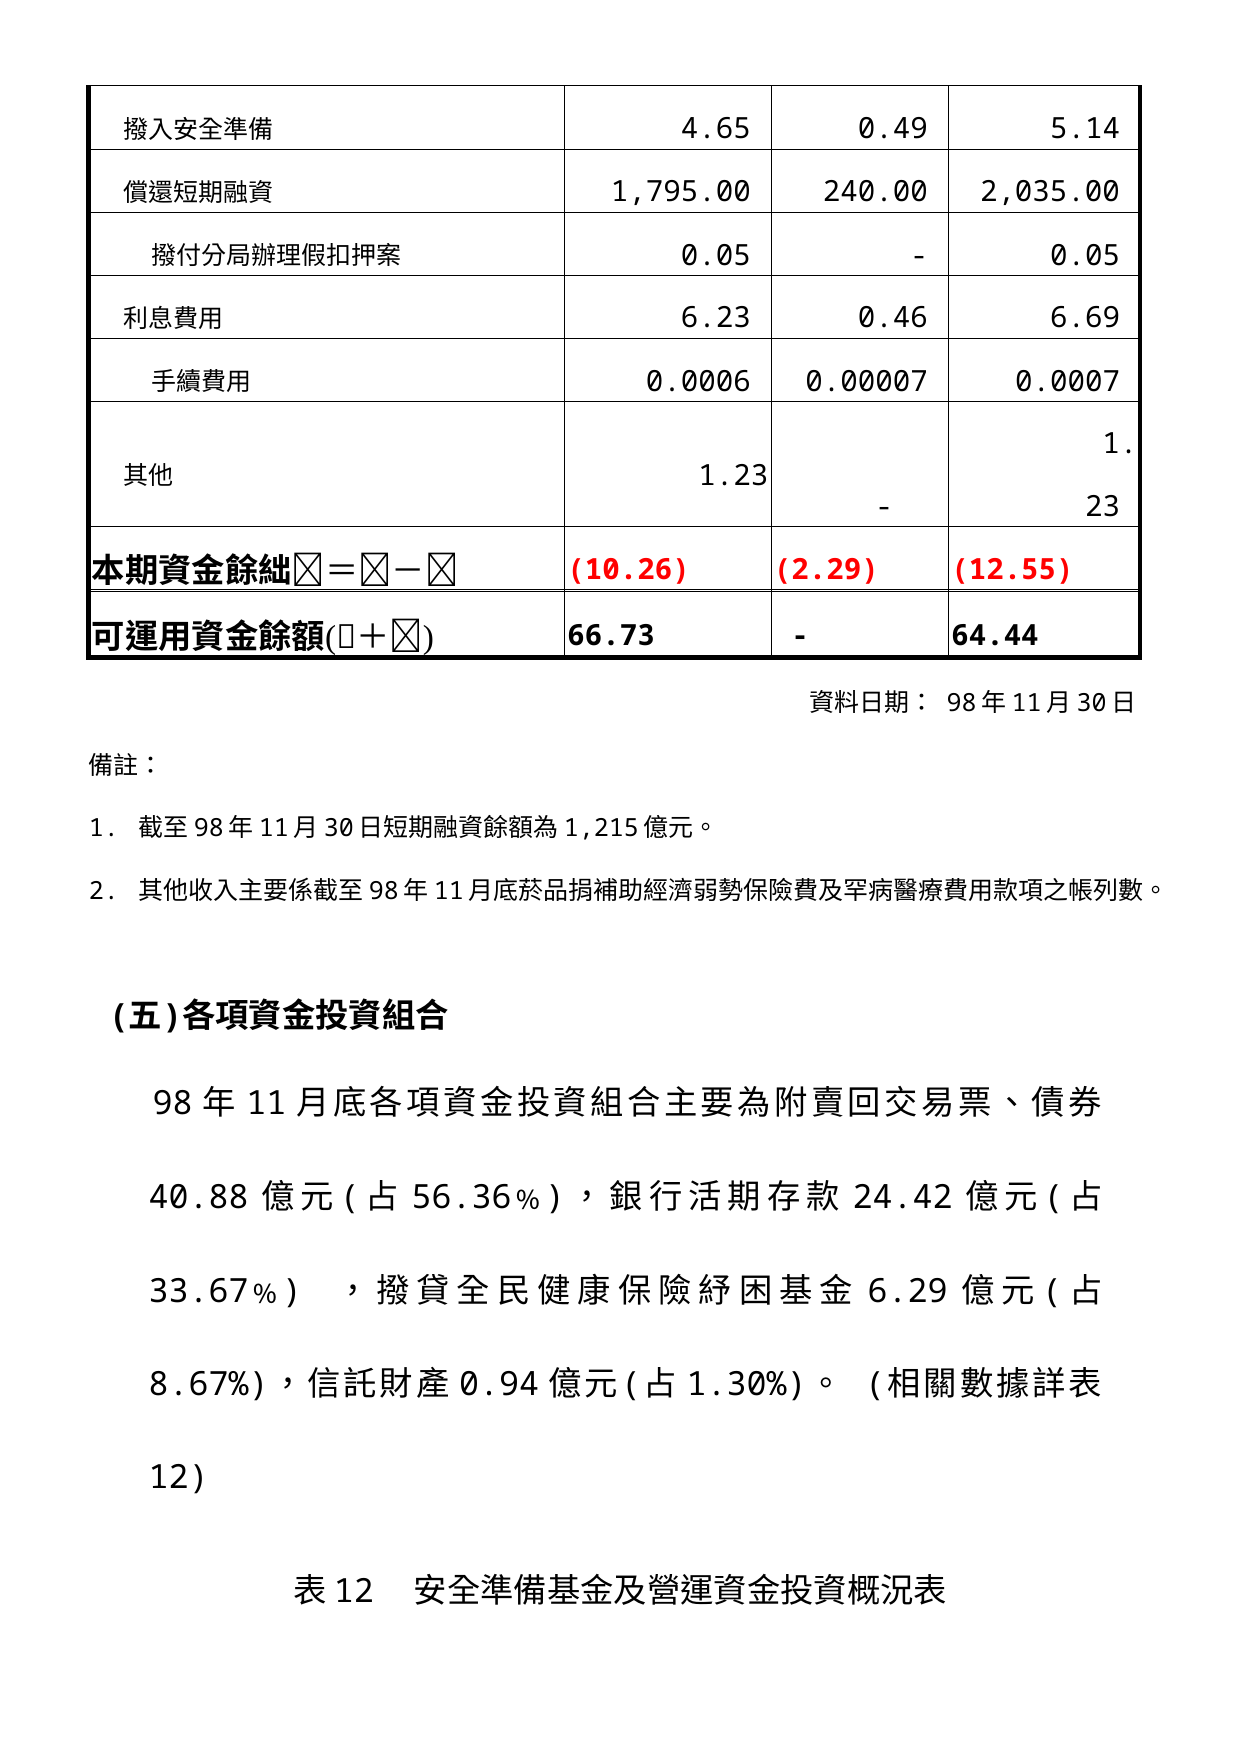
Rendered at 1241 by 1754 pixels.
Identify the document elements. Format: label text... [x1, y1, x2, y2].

table_cell 66.73 [565, 592, 771, 655]
table_cell - [772, 402, 948, 526]
text 表12 安全準備基金及營運資金投資概況表 [89, 1564, 1152, 1613]
table_cell 撥入安全準備 [91, 86, 564, 148]
list 其他收入主要係截至98年11月底菸品捐補助經濟弱勢保險費及罕病醫療費用款項之帳列數。 [89, 847, 1184, 909]
text 98年11月底各項資金投資組合主要為附賣回交易票、債券40.88億元(占56.36﹪)，銀行活期存款24.42億元(占33.67﹪) ，撥貸全民健康保險紓困基金6.29億元(占8.67%)，信託財產0.94億元(占1.30%)。 (相關數據詳表12) [148, 1058, 1102, 1496]
table_cell 償還短期融資 [91, 150, 564, 211]
table_cell 2,035.00 [949, 150, 1138, 211]
table_cell 240.00 [772, 150, 948, 211]
table_cell 本期資金餘絀＝－ [91, 527, 564, 589]
table_cell 0.05 [949, 213, 1138, 274]
table_cell 5.14 [949, 86, 1138, 148]
table_cell 1,795.00 [565, 150, 771, 211]
table_cell 可運用資金餘額(＋) [91, 592, 564, 655]
text 資料日期： 98年11月30日 [809, 659, 1156, 722]
table_cell 0.0006 [565, 339, 771, 401]
list 截至98年11月30日短期融資餘額為1,215億元。 [89, 784, 1184, 847]
table_cell 0.46 [772, 276, 948, 337]
table_cell 撥付分局辦理假扣押案 [91, 213, 564, 274]
table_cell 0.05 [565, 213, 771, 274]
table_cell (10.26) [565, 527, 771, 589]
table_cell 0.0007 [949, 339, 1138, 401]
text 備註： [89, 722, 1184, 784]
table_cell 手續費用 [91, 339, 564, 401]
table_cell 0.49 [772, 86, 948, 148]
table_cell 6.69 [949, 276, 1138, 337]
table_cell - [772, 213, 948, 274]
table_cell 64.44 [949, 592, 1138, 655]
table_cell 1.23 [565, 402, 771, 526]
table_cell 4.65 [565, 86, 771, 148]
table_cell (12.55) [949, 527, 1138, 589]
table_cell 1.23 [949, 402, 1138, 526]
table_cell (2.29) [772, 527, 948, 589]
table_cell 0.00007 [772, 339, 948, 401]
table_cell 6.23 [565, 276, 771, 337]
table_cell 利息費用 [91, 276, 564, 337]
text (五)各項資金投資組合 [89, 972, 1152, 1034]
table_cell - [772, 592, 948, 655]
table_cell 其他 [91, 402, 564, 526]
